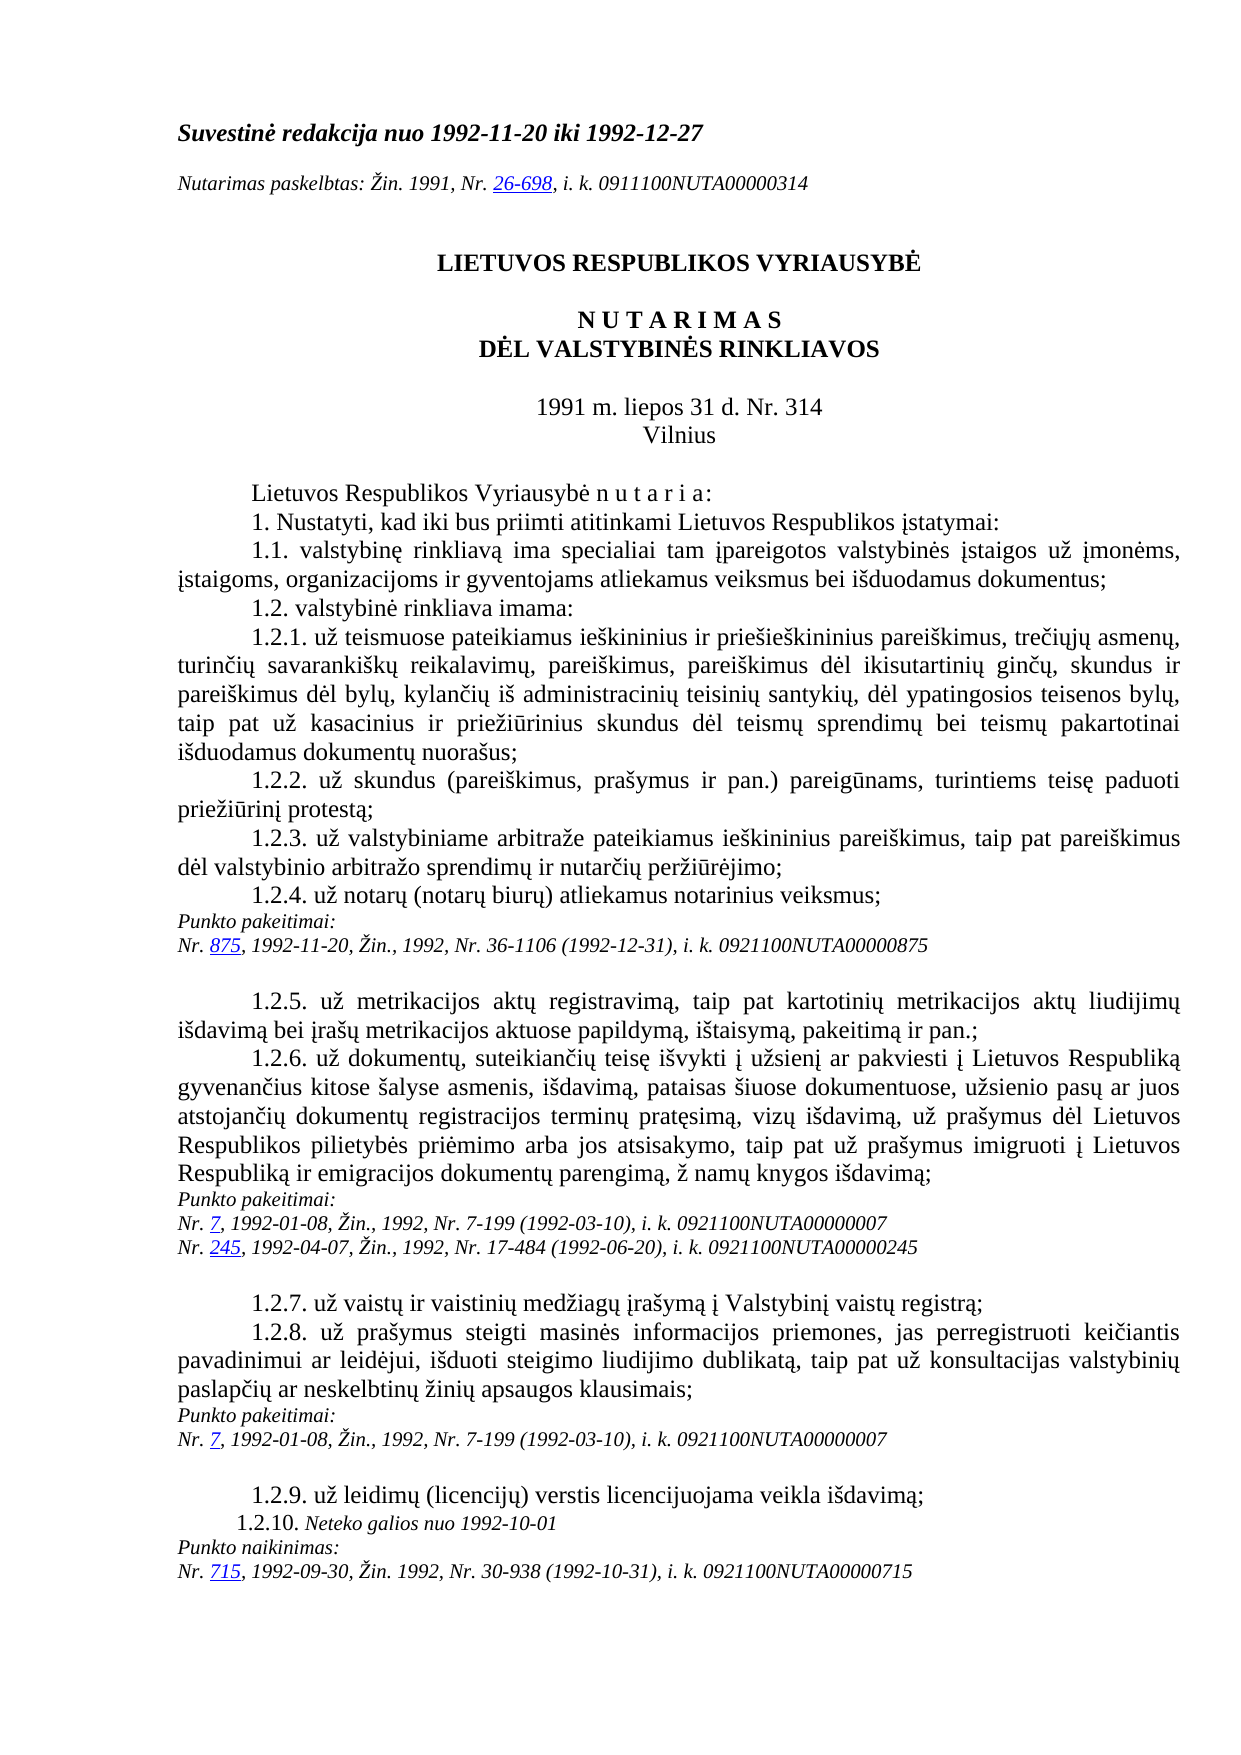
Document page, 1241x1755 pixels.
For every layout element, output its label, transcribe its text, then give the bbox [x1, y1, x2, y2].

text Vilnius [177, 420, 1181, 449]
text Nr. 7, 1992-01-08, Žin., 1992, Nr. 7-199 (1992-03-10), i. k. 0921100NUTA00000007 [177, 1427, 1181, 1451]
text Punkto pakeitimai: [177, 1403, 1181, 1427]
text 1.2. valstybinė rinkliava imama: [177, 593, 1181, 622]
text Punkto pakeitimai: [177, 1187, 1181, 1211]
text Nr. 875, 1992-11-20, Žin., 1992, Nr. 36-1106 (1992-12-31), i. k. 0921100NUTA00000875 [177, 933, 1181, 957]
text 1.2.8. už prašymus steigti masinės informacijos priemones, jas perregistruoti keičiantis pavadinimui ar leidėjui, išduoti steigimo liudijimo dublikatą, taip pat už konsultacijas valstybinių paslapčių ar neskelbtinų žinių apsaugos klausimais; [177, 1317, 1181, 1403]
text N U T A R I M A S [177, 305, 1181, 334]
text Nr. 7, 1992-01-08, Žin., 1992, Nr. 7-199 (1992-03-10), i. k. 0921100NUTA00000007 [177, 1211, 1181, 1235]
text Suvestinė redakcija nuo 1992-11-20 iki 1992-12-27 [177, 118, 1181, 147]
text 1.2.9. už leidimų (licencijų) verstis licencijuojama veikla išdavimą; [177, 1480, 1181, 1509]
text 1991 m. liepos 31 d. Nr. 314 [177, 392, 1181, 420]
text 1.2.10. Neteko galios nuo 1992-10-01 [177, 1509, 1181, 1535]
text 1.2.4. už notarų (notarų biurų) atliekamus notarinius veiksmus; [177, 880, 1181, 909]
text 1.2.2. už skundus (pareiškimus, prašymus ir pan.) pareigūnams, turintiems teisę paduoti priežiūrinį protestą; [177, 765, 1181, 823]
text LIETUVOS RESPUBLIKOS VYRIAUSYBĖ [177, 248, 1181, 277]
text 1.2.6. už dokumentų, suteikiančių teisę išvykti į užsienį ar pakviesti į Lietuvos Respubliką gyvenančius kitose šalyse asmenis, išdavimą, pataisas šiuose dokumentuose, užsienio pasų ar juos atstojančių dokumentų registracijos terminų pratęsimą, vizų išdavimą, už prašymus dėl Lietuvos Respublikos pilietybės priėmimo arba jos atsisakymo, taip pat už prašymus imigruoti į Lietuvos Respubliką ir emigracijos dokumentų parengimą, ž namų knygos išdavimą; [177, 1043, 1181, 1187]
text Punkto pakeitimai: [177, 909, 1181, 933]
text Nutarimas paskelbtas: Žin. 1991, Nr. 26-698, i. k. 0911100NUTA00000314 [177, 171, 1181, 195]
text Lietuvos Respublikos Vyriausybė nutaria: [177, 478, 1181, 507]
text Punkto naikinimas: [177, 1535, 1181, 1559]
text 1. Nustatyti, kad iki bus priimti atitinkami Lietuvos Respublikos įstatymai: [177, 507, 1181, 535]
text 1.1. valstybinę rinkliavą ima specialiai tam įpareigotos valstybinės įstaigos už įmonėms, įstaigoms, organizacijoms ir gyventojams atliekamus veiksmus bei išduodamus dokumentus; [177, 535, 1181, 593]
text Nr. 245, 1992-04-07, Žin., 1992, Nr. 17-484 (1992-06-20), i. k. 0921100NUTA00000245 [177, 1235, 1181, 1259]
text 1.2.7. už vaistų ir vaistinių medžiagų įrašymą į Valstybinį vaistų registrą; [177, 1288, 1181, 1317]
text DĖL VALSTYBINĖS RINKLIAVOS [177, 334, 1181, 363]
text Nr. 715, 1992-09-30, Žin. 1992, Nr. 30-938 (1992-10-31), i. k. 0921100NUTA00000715 [177, 1559, 1181, 1583]
text 1.2.1. už teismuose pateikiamus ieškininius ir priešieškininius pareiškimus, trečiųjų asmenų, turinčių savarankiškų reikalavimų, pareiškimus, pareiškimus dėl ikisutartinių ginčų, skundus ir pareiškimus dėl bylų, kylančių iš administracinių teisinių santykių, dėl ypatingosios teisenos bylų, taip pat už kasacinius ir priežiūrinius skundus dėl teismų sprendimų bei teismų pakartotinai išduodamus dokumentų nuorašus; [177, 622, 1181, 765]
text 1.2.5. už metrikacijos aktų registravimą, taip pat kartotinių metrikacijos aktų liudijimų išdavimą bei įrašų metrikacijos aktuose papildymą, ištaisymą, pakeitimą ir pan.; [177, 986, 1181, 1043]
text 1.2.3. už valstybiniame arbitraže pateikiamus ieškininius pareiškimus, taip pat pareiškimus dėl valstybinio arbitražo sprendimų ir nutarčių peržiūrėjimo; [177, 823, 1181, 880]
